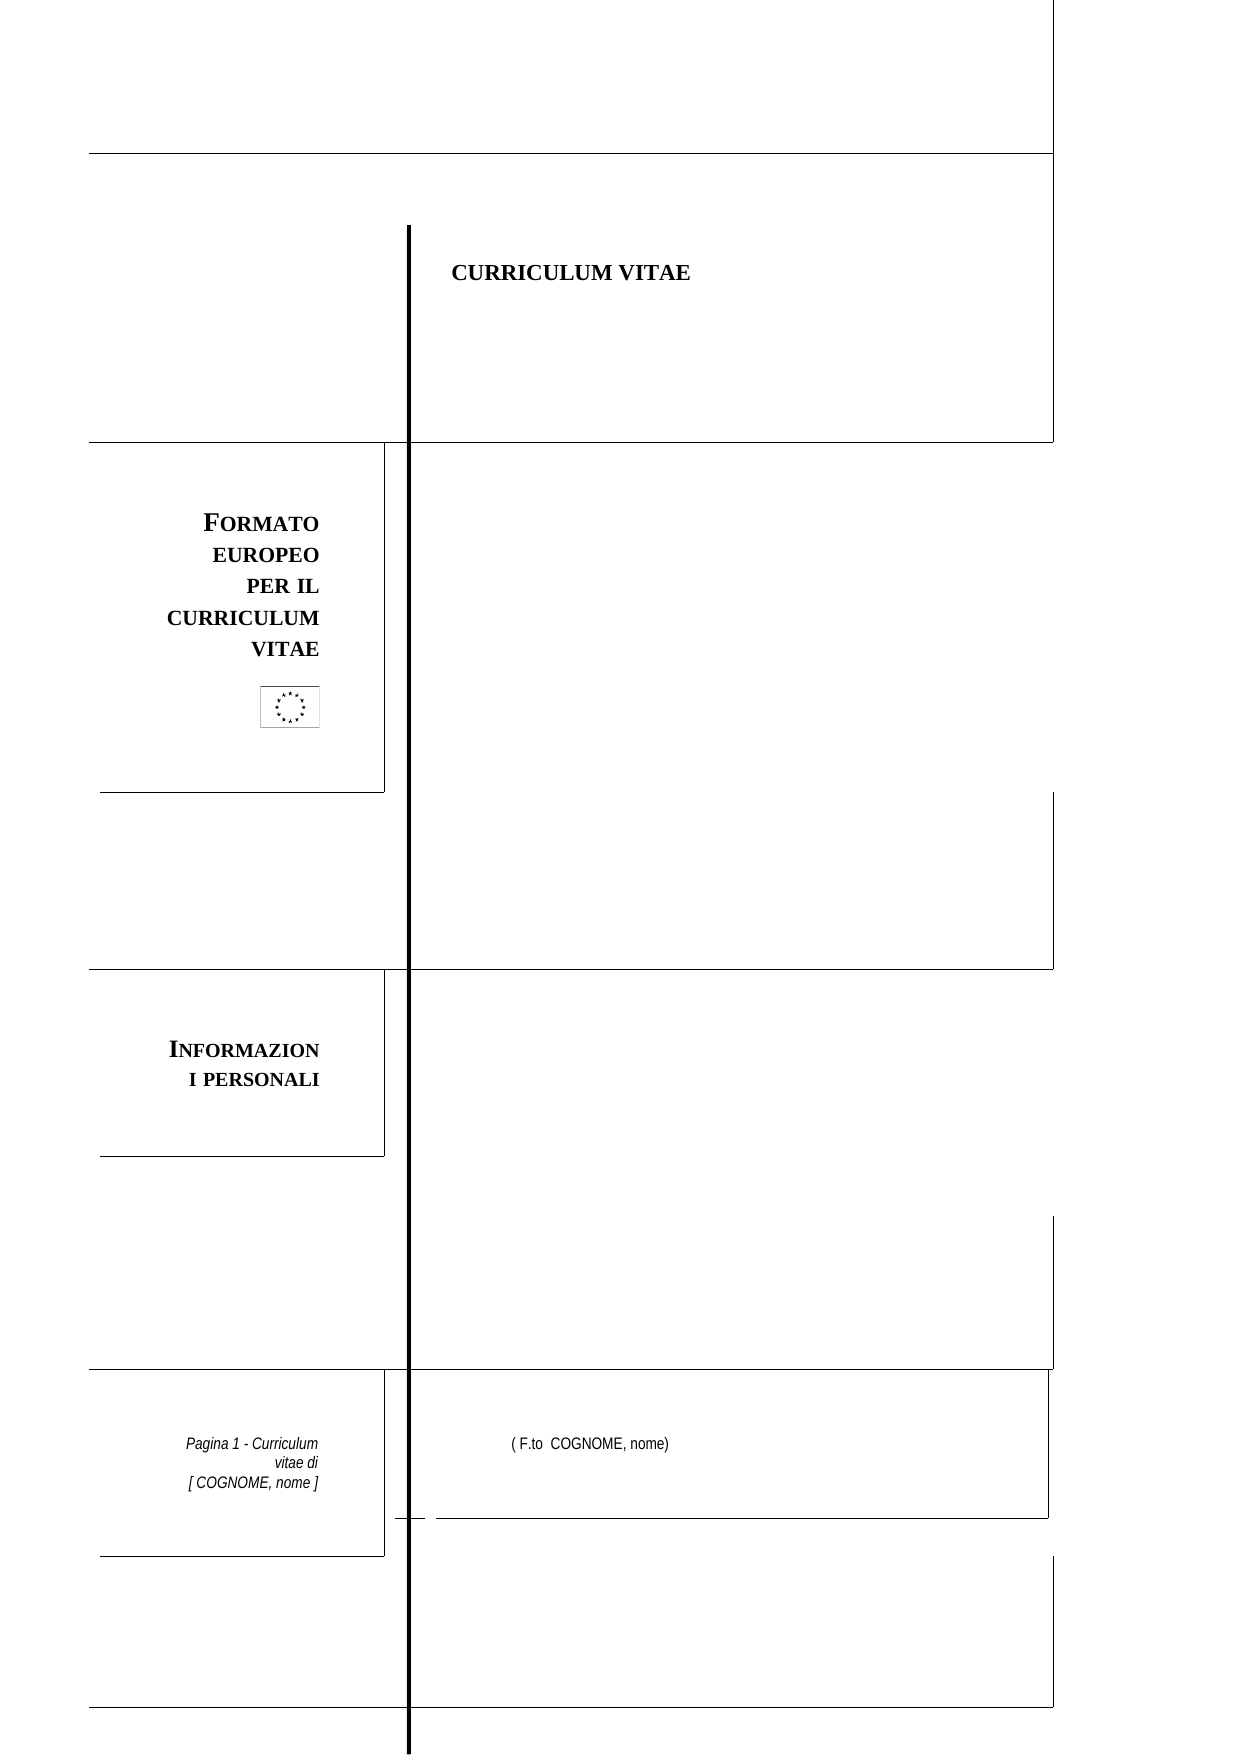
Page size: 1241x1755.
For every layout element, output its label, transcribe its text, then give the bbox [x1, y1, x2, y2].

text ALLEGATO C [89, 153, 1053, 194]
table_header Formato europeo per il curriculum vitae [89, 442, 384, 792]
table_header [385, 442, 395, 792]
table_header Informazioni personali [89, 970, 384, 1156]
text CURRICULUM VITAE [89, 194, 1053, 285]
table_header [385, 970, 395, 1156]
